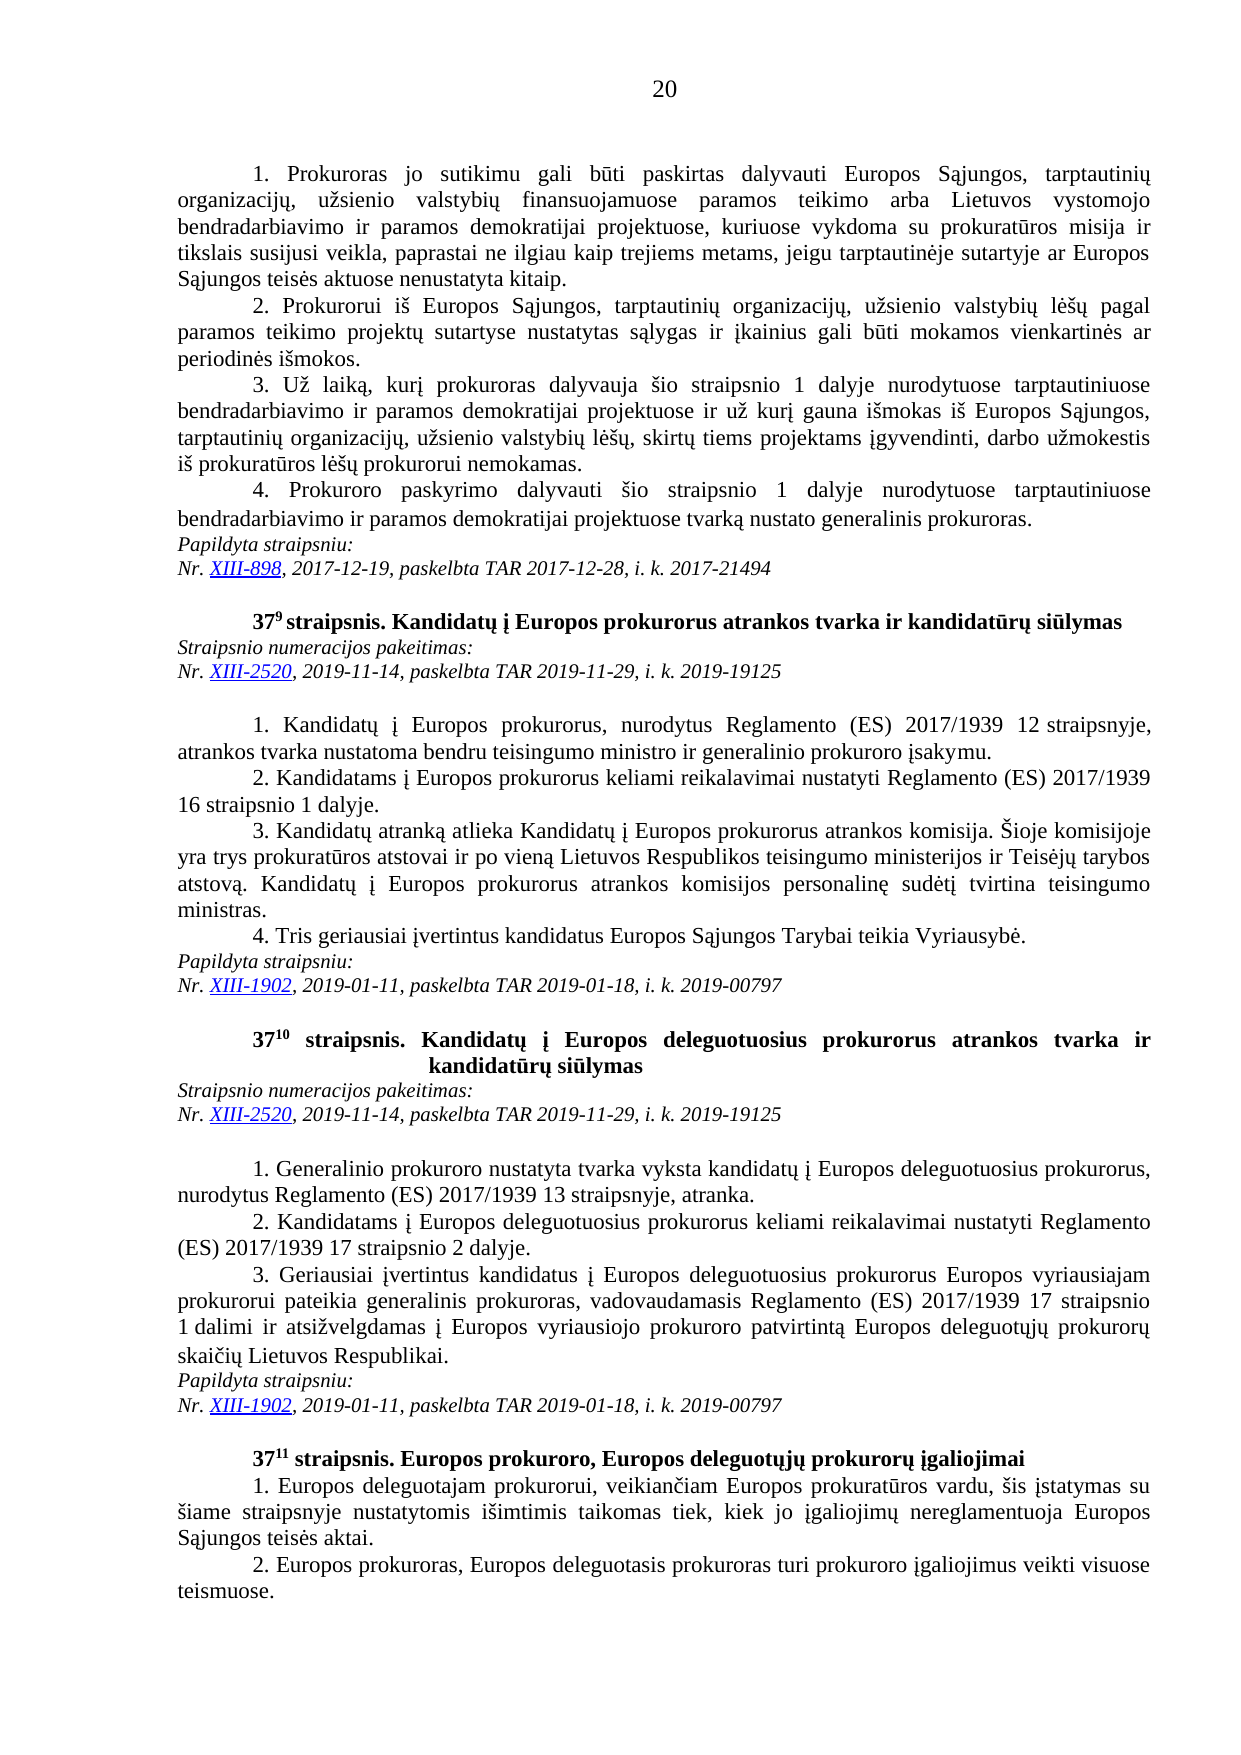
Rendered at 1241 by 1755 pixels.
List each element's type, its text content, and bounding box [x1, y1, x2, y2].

text 1. Prokuroras jo sutikimu gali būti paskirtas dalyvauti Europos Sąjungos, tarptautinių organizacijų, užsienio valstybių finansuojamuose paramos teikimo arba Lietuvos vystomojo bendradarbiavimo ir paramos demokratijai projektuose, kuriuose vykdoma su prokuratūros misija ir tikslais susijusi veikla, paprastai ne ilgiau kaip trejiems metams, jeigu tarptautinėje sutartyje ar Europos Sąjungos teisės aktuose nenustatyta kitaip. [177, 160, 1152, 292]
text Straipsnio numeracijos pakeitimas: [177, 1078, 1152, 1102]
text 2. Prokurorui iš Europos Sąjungos, tarptautinių organizacijų, užsienio valstybių lėšų pagal paramos teikimo projektų sutartyse nustatytas sąlygas ir įkainius gali būti mokamos vienkartinės ar periodinės išmokos. [177, 292, 1152, 371]
text 3710 straipsnis. Kandidatų į Europos deleguotuosius prokurorus atrankos tvarka ir kandidatūrų siūlymas [252, 1026, 1152, 1078]
text Papildyta straipsniu: [177, 531, 1152, 556]
text 3. Už laiką, kurį prokuroras dalyvauja šio straipsnio 1 dalyje nurodytuose tarptautiniuose bendradarbiavimo ir paramos demokratijai projektuose ir už kurį gauna išmokas iš Europos Sąjungos, tarptautinių organizacijų, užsienio valstybių lėšų, skirtų tiems projektams įgyvendinti, darbo užmokestis iš prokuratūros lėšų prokurorui nemokamas. [177, 371, 1152, 476]
text 1. Kandidatų į Europos prokurorus, nurodytus Reglamento (ES) 2017/1939 12 straipsnyje, atrankos tvarka nustatoma bendru teisingumo ministro ir generalinio prokuroro įsakymu. [177, 712, 1152, 764]
text Papildyta straipsniu: [177, 1368, 1152, 1392]
text Straipsnio numeracijos pakeitimas: [177, 635, 1152, 659]
text 1. Europos deleguotajam prokurorui, veikiančiam Europos prokuratūros vardu, šis įstatymas su šiame straipsnyje nustatytomis išimtimis taikomas tiek, kiek jo įgaliojimų nereglamentuoja Europos Sąjungos teisės aktai. [177, 1472, 1152, 1551]
text 3. Kandidatų atranką atlieka Kandidatų į Europos prokurorus atrankos komisija. Šioje komisijoje yra trys prokuratūros atstovai ir po vieną Lietuvos Respublikos teisingumo ministerijos ir Teisėjų tarybos atstovą. Kandidatų į Europos prokurorus atrankos komisijos personalinę sudėtį tvirtina teisingumo ministras. [177, 817, 1152, 922]
text 379 straipsnis. Kandidatų į Europos prokurorus atrankos tvarka ir kandidatūrų siūlymas [252, 608, 1152, 635]
text Nr. XIII-2520, 2019-11-14, paskelbta TAR 2019-11-29, i. k. 2019-19125 [177, 1102, 1152, 1126]
text Nr. XIII-1902, 2019-01-11, paskelbta TAR 2019-01-18, i. k. 2019-00797 [177, 973, 1152, 997]
text Papildyta straipsniu: [177, 949, 1152, 973]
text 3. Geriausiai įvertintus kandidatus į Europos deleguotuosius prokurorus Europos vyriausiajam prokurorui pateikia generalinis prokuroras, vadovaudamasis Reglamento (ES) 2017/1939 17 straipsnio 1 dalimi ir atsižvelgdamas į Europos vyriausiojo prokuroro patvirtintą Europos deleguotųjų prokurorų skaičių Lietuvos Respublikai. [177, 1261, 1152, 1368]
text 2. Kandidatams į Europos deleguotuosius prokurorus keliami reikalavimai nustatyti Reglamento (ES) 2017/1939 17 straipsnio 2 dalyje. [177, 1208, 1152, 1261]
text 1. Generalinio prokuroro nustatyta tvarka vyksta kandidatų į Europos deleguotuosius prokurorus, nurodytus Reglamento (ES) 2017/1939 13 straipsnyje, atranka. [177, 1155, 1152, 1208]
text Nr. XIII-1902, 2019-01-11, paskelbta TAR 2019-01-18, i. k. 2019-00797 [177, 1392, 1152, 1417]
text 2. Europos prokuroras, Europos deleguotasis prokuroras turi prokuroro įgaliojimus veikti visuose teismuose. [177, 1551, 1152, 1603]
text Nr. XIII-898, 2017-12-19, paskelbta TAR 2017-12-28, i. k. 2017-21494 [177, 556, 1152, 579]
text 4. Tris geriausiai įvertintus kandidatus Europos Sąjungos Tarybai teikia Vyriausybė. [177, 922, 1152, 949]
text 4. Prokuroro paskyrimo dalyvauti šio straipsnio 1 dalyje nurodytuose tarptautiniuose bendradarbiavimo ir paramos demokratijai projektuose tvarką nustato generalinis prokuroras. [177, 476, 1152, 531]
text Nr. XIII-2520, 2019-11-14, paskelbta TAR 2019-11-29, i. k. 2019-19125 [177, 659, 1152, 683]
text 3711 straipsnis. Europos prokuroro, Europos deleguotųjų prokurorų įgaliojimai [177, 1445, 1152, 1472]
text 2. Kandidatams į Europos prokurorus keliami reikalavimai nustatyti Reglamento (ES) 2017/1939 16 straipsnio 1 dalyje. [177, 764, 1152, 817]
